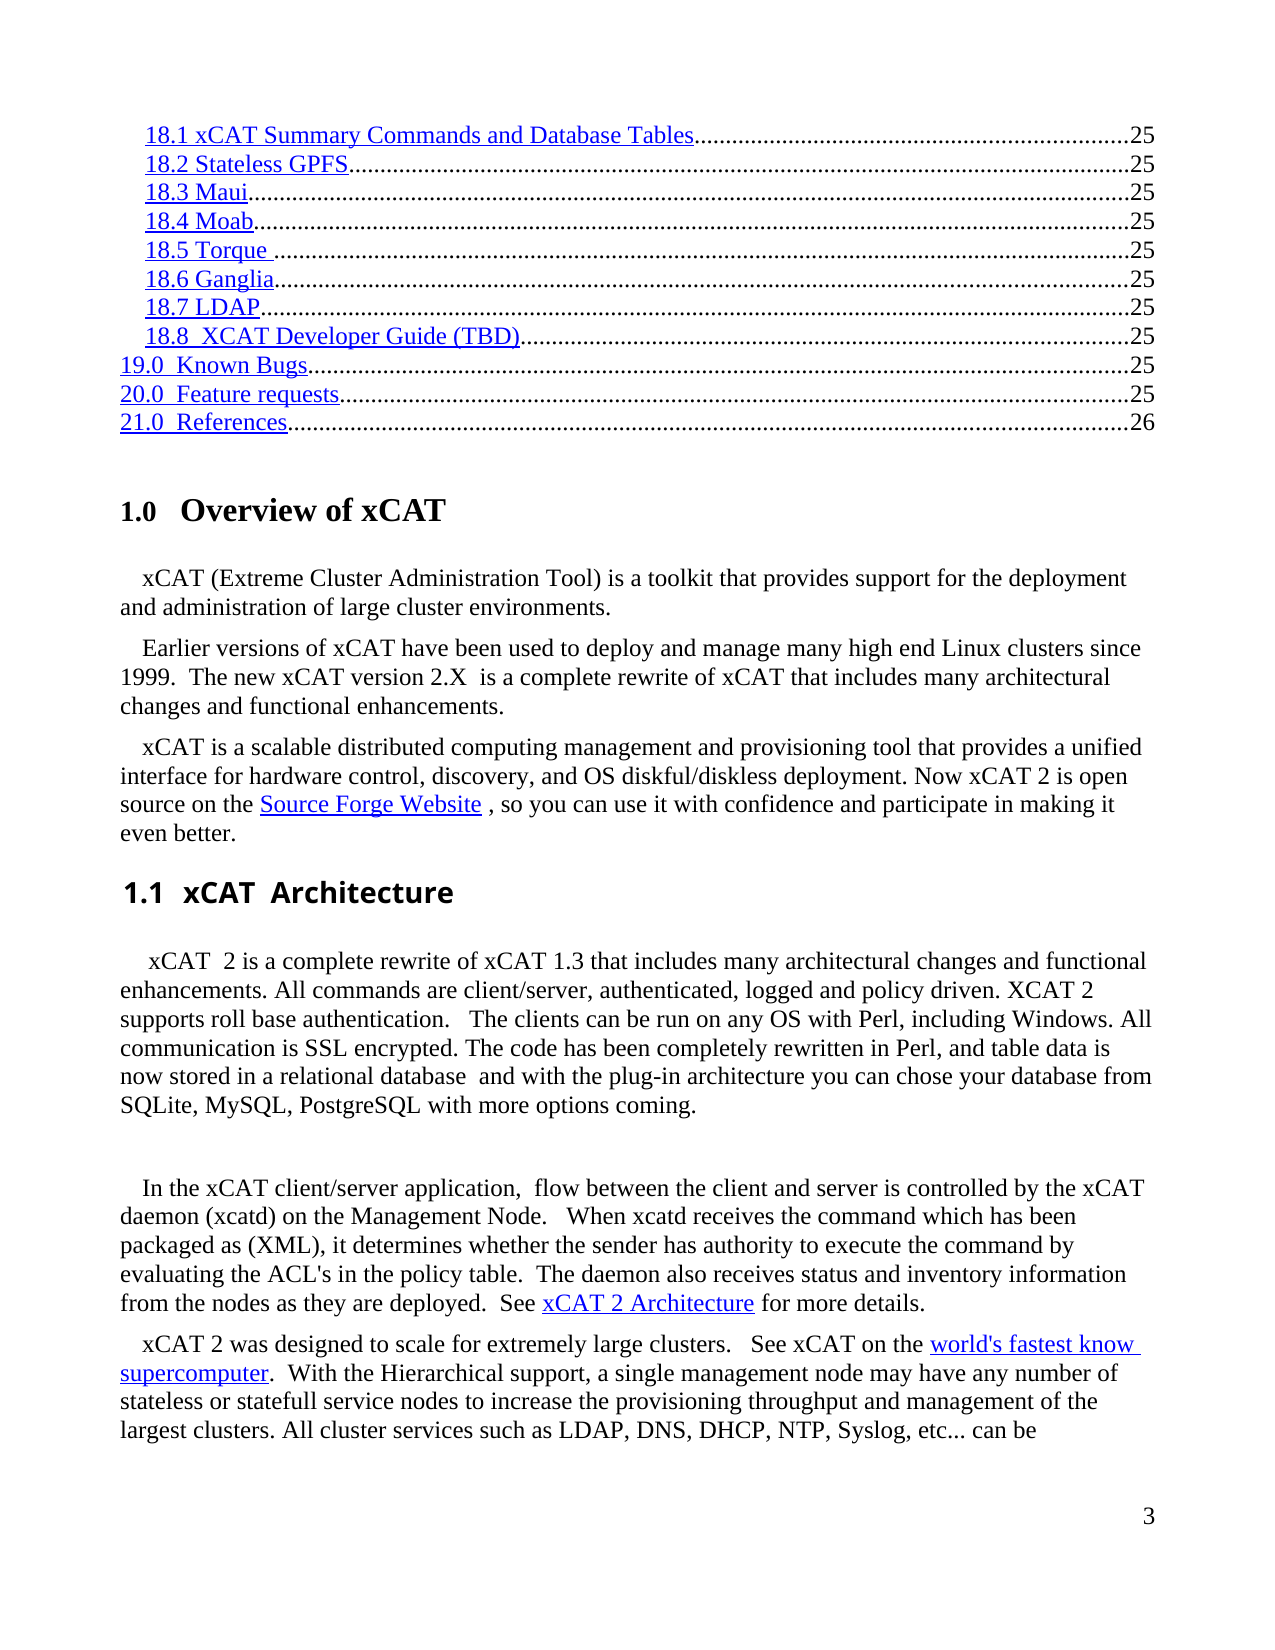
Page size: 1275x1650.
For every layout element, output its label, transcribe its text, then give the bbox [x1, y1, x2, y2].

text 18.8 XCAT Developer Guide (TBD) 25 [145, 321, 1155, 350]
text 18.3 Maui 25 [145, 177, 1155, 206]
subtitle xCAT Architecture [123, 872, 1155, 912]
text xCAT (Extreme Cluster Administration Tool) is a toolkit that provides support for the deployment and administration of large cluster environments. [120, 563, 1155, 621]
text xCAT 2 was designed to scale for extremely large clusters. See xCAT on the world's fastest know supercomputer. With the Hierarchical support, a single management node may have any number of stateless or statefull service nodes to increase the provisioning throughput and management of the largest clusters. All cluster services such as LDAP, DNS, DHCP, NTP, Syslog, etc... can be [120, 1329, 1155, 1444]
text 18.5 Torque 25 [145, 235, 1155, 264]
text 19.0 Known Bugs 25 [120, 350, 1155, 379]
text 18.1 xCAT Summary Commands and Database Tables 25 [145, 120, 1155, 149]
text 18.7 LDAP 25 [145, 292, 1155, 321]
text 18.2 Stateless GPFS 25 [145, 149, 1155, 177]
text In the xCAT client/server application, flow between the client and server is controlled by the xCAT daemon (xcatd) on the Management Node. When xcatd receives the command which has been packaged as (XML), it determines whether the sender has authority to execute the command by evaluating the ACL's in the policy table. The daemon also receives status and inventory information from the nodes as they are deployed. See xCAT 2 Architecture for more details. [120, 1173, 1155, 1316]
text 21.0 References 26 [120, 407, 1155, 436]
text xCAT is a scalable distributed computing management and provisioning tool that provides a unified interface for hardware control, discovery, and OS diskful/diskless deployment. Now xCAT 2 is open source on the Source Forge Website , so you can use it with confidence and participate in making it even better. [120, 732, 1155, 847]
subtitle Overview of xCAT [120, 490, 1155, 528]
text 18.6 Ganglia 25 [145, 264, 1155, 292]
text Earlier versions of xCAT have been used to deploy and manage many high end Linux clusters since 1999. The new xCAT version 2.X is a complete rewrite of xCAT that includes many architectural changes and functional enhancements. [120, 633, 1155, 719]
text 20.0 Feature requests 25 [120, 379, 1155, 407]
text xCAT 2 is a complete rewrite of xCAT 1.3 that includes many architectural changes and functional enhancements. All commands are client/server, authenticated, logged and policy driven. XCAT 2 supports roll base authentication. The clients can be run on any OS with Perl, including Windows. All communication is SSL encrypted. The code has been completely rewritten in Perl, and table data is now stored in a relational database and with the plug-in architecture you can chose your database from SQLite, MySQL, PostgreSQL with more options coming. [120, 946, 1155, 1119]
text 18.4 Moab 25 [145, 206, 1155, 235]
